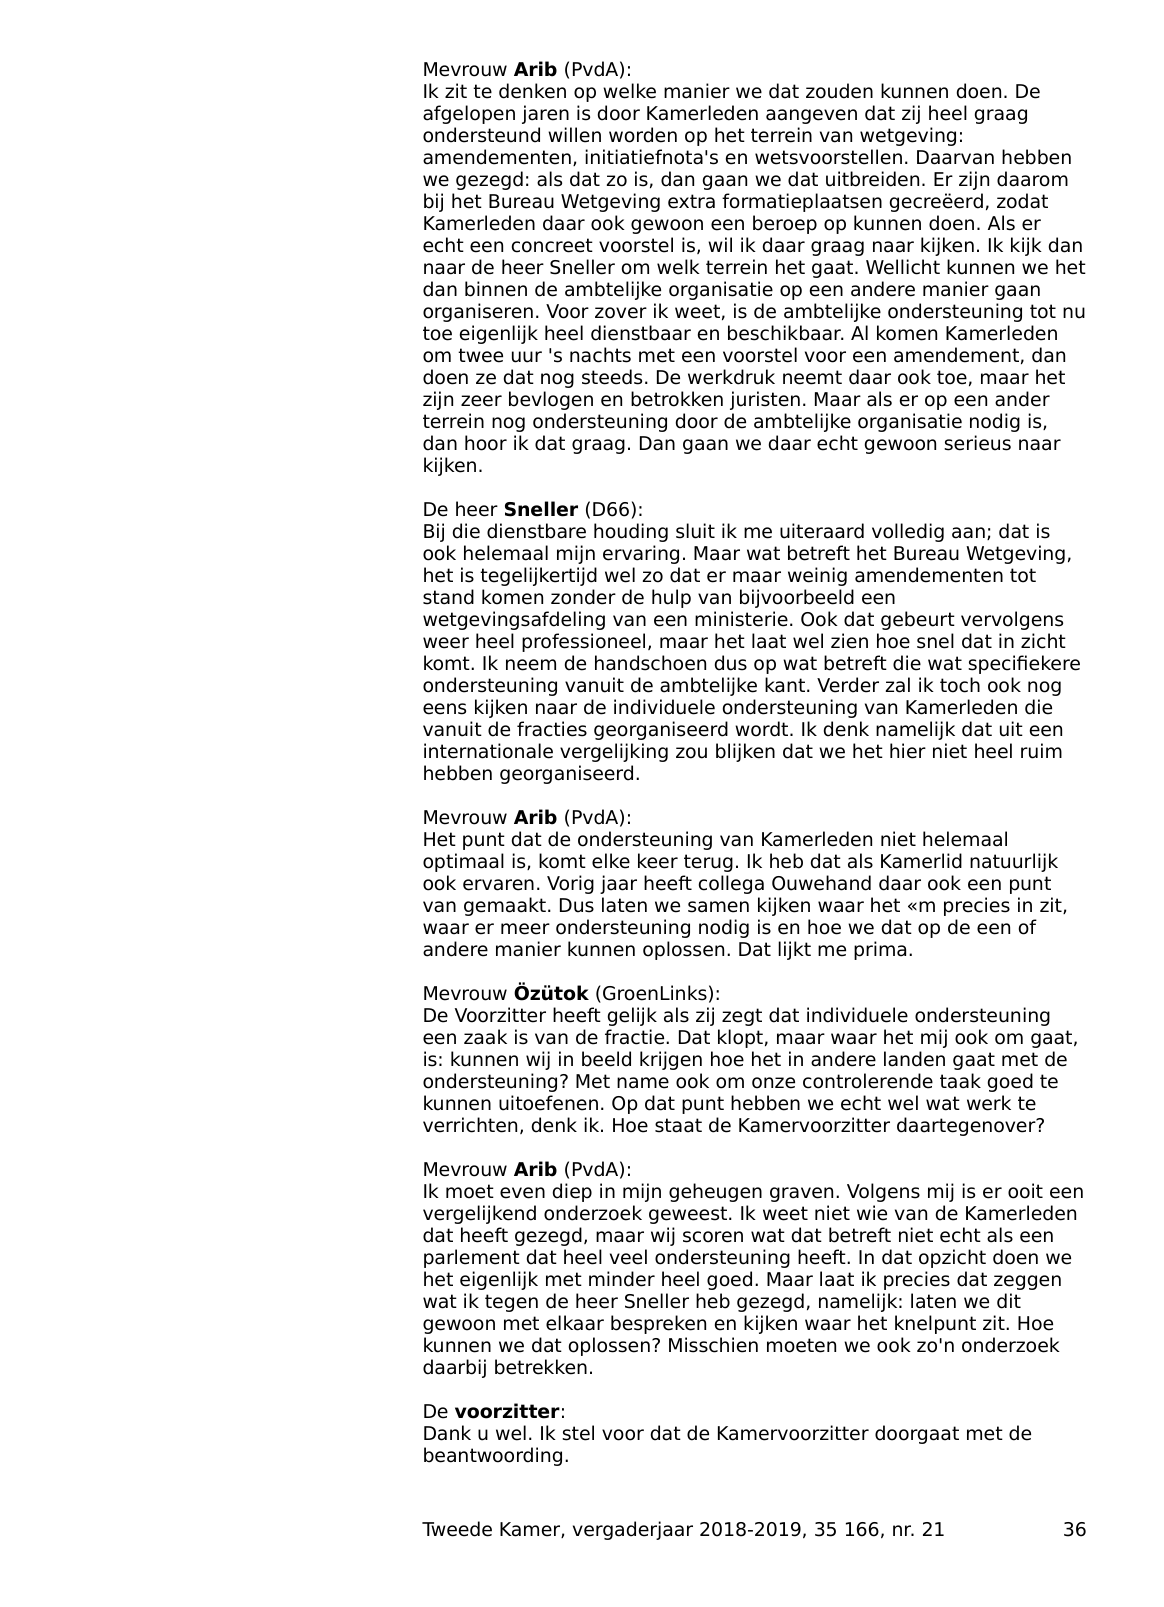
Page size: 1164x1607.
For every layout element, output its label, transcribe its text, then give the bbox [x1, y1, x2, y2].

text De voorzitter: [422, 1401, 1087, 1423]
text Mevrouw Arib (PvdA): [422, 1159, 1087, 1181]
text Dank u wel. Ik stel voor dat de Kamervoorzitter doorgaat met de beantwoording. [422, 1423, 1087, 1467]
text Mevrouw Özütok (GroenLinks): [422, 983, 1087, 1005]
text Het punt dat de ondersteuning van Kamerleden niet helemaal optimaal is, komt elke keer terug. Ik heb dat als Kamerlid natuurlijk ook ervaren. Vorig jaar heeft collega Ouwehand daar ook een punt van gemaakt. Dus laten we samen kijken waar het «m precies in zit, waar er meer ondersteuning nodig is en hoe we dat op de een of andere manier kunnen oplossen. Dat lijkt me prima. [422, 829, 1087, 961]
text De Voorzitter heeft gelijk als zij zegt dat individuele ondersteuning een zaak is van de fractie. Dat klopt, maar waar het mij ook om gaat, is: kunnen wij in beeld krijgen hoe het in andere landen gaat met de ondersteuning? Met name ook om onze controlerende taak goed te kunnen uitoefenen. Op dat punt hebben we echt wel wat werk te verrichten, denk ik. Hoe staat de Kamervoorzitter daartegenover? [422, 1005, 1087, 1137]
text Ik moet even diep in mijn geheugen graven. Volgens mij is er ooit een vergelijkend onderzoek geweest. Ik weet niet wie van de Kamerleden dat heeft gezegd, maar wij scoren wat dat betreft niet echt als een parlement dat heel veel ondersteuning heeft. In dat opzicht doen we het eigenlijk met minder heel goed. Maar laat ik precies dat zeggen wat ik tegen de heer Sneller heb gezegd, namelijk: laten we dit gewoon met elkaar bespreken en kijken waar het knelpunt zit. Hoe kunnen we dat oplossen? Misschien moeten we ook zo'n onderzoek daarbij betrekken. [422, 1181, 1087, 1379]
text Bij die dienstbare houding sluit ik me uiteraard volledig aan; dat is ook helemaal mijn ervaring. Maar wat betreft het Bureau Wetgeving, het is tegelijkertijd wel zo dat er maar weinig amendementen tot stand komen zonder de hulp van bijvoorbeeld een wetgevingsafdeling van een ministerie. Ook dat gebeurt vervolgens weer heel professioneel, maar het laat wel zien hoe snel dat in zicht komt. Ik neem de handschoen dus op wat betreft die wat specifiekere ondersteuning vanuit de ambtelijke kant. Verder zal ik toch ook nog eens kijken naar de individuele ondersteuning van Kamerleden die vanuit de fracties georganiseerd wordt. Ik denk namelijk dat uit een internationale vergelijking zou blijken dat we het hier niet heel ruim hebben georganiseerd. [422, 521, 1087, 784]
text Mevrouw Arib (PvdA): [422, 807, 1087, 829]
text Mevrouw Arib (PvdA): [422, 59, 1087, 81]
text De heer Sneller (D66): [422, 499, 1087, 521]
text Ik zit te denken op welke manier we dat zouden kunnen doen. De afgelopen jaren is door Kamerleden aangeven dat zij heel graag ondersteund willen worden op het terrein van wetgeving: amendementen, initiatiefnota's en wetsvoorstellen. Daarvan hebben we gezegd: als dat zo is, dan gaan we dat uitbreiden. Er zijn daarom bij het Bureau Wetgeving extra formatieplaatsen gecreëerd, zodat Kamerleden daar ook gewoon een beroep op kunnen doen. Als er echt een concreet voorstel is, wil ik daar graag naar kijken. Ik kijk dan naar de heer Sneller om welk terrein het gaat. Wellicht kunnen we het dan binnen de ambtelijke organisatie op een andere manier gaan organiseren. Voor zover ik weet, is de ambtelijke ondersteuning tot nu toe eigenlijk heel dienstbaar en beschikbaar. Al komen Kamerleden om twee uur 's nachts met een voorstel voor een amendement, dan doen ze dat nog steeds. De werkdruk neemt daar ook toe, maar het zijn zeer bevlogen en betrokken juristen. Maar als er op een ander terrein nog ondersteuning door de ambtelijke organisatie nodig is, dan hoor ik dat graag. Dan gaan we daar echt gewoon serieus naar kijken. [422, 81, 1087, 477]
